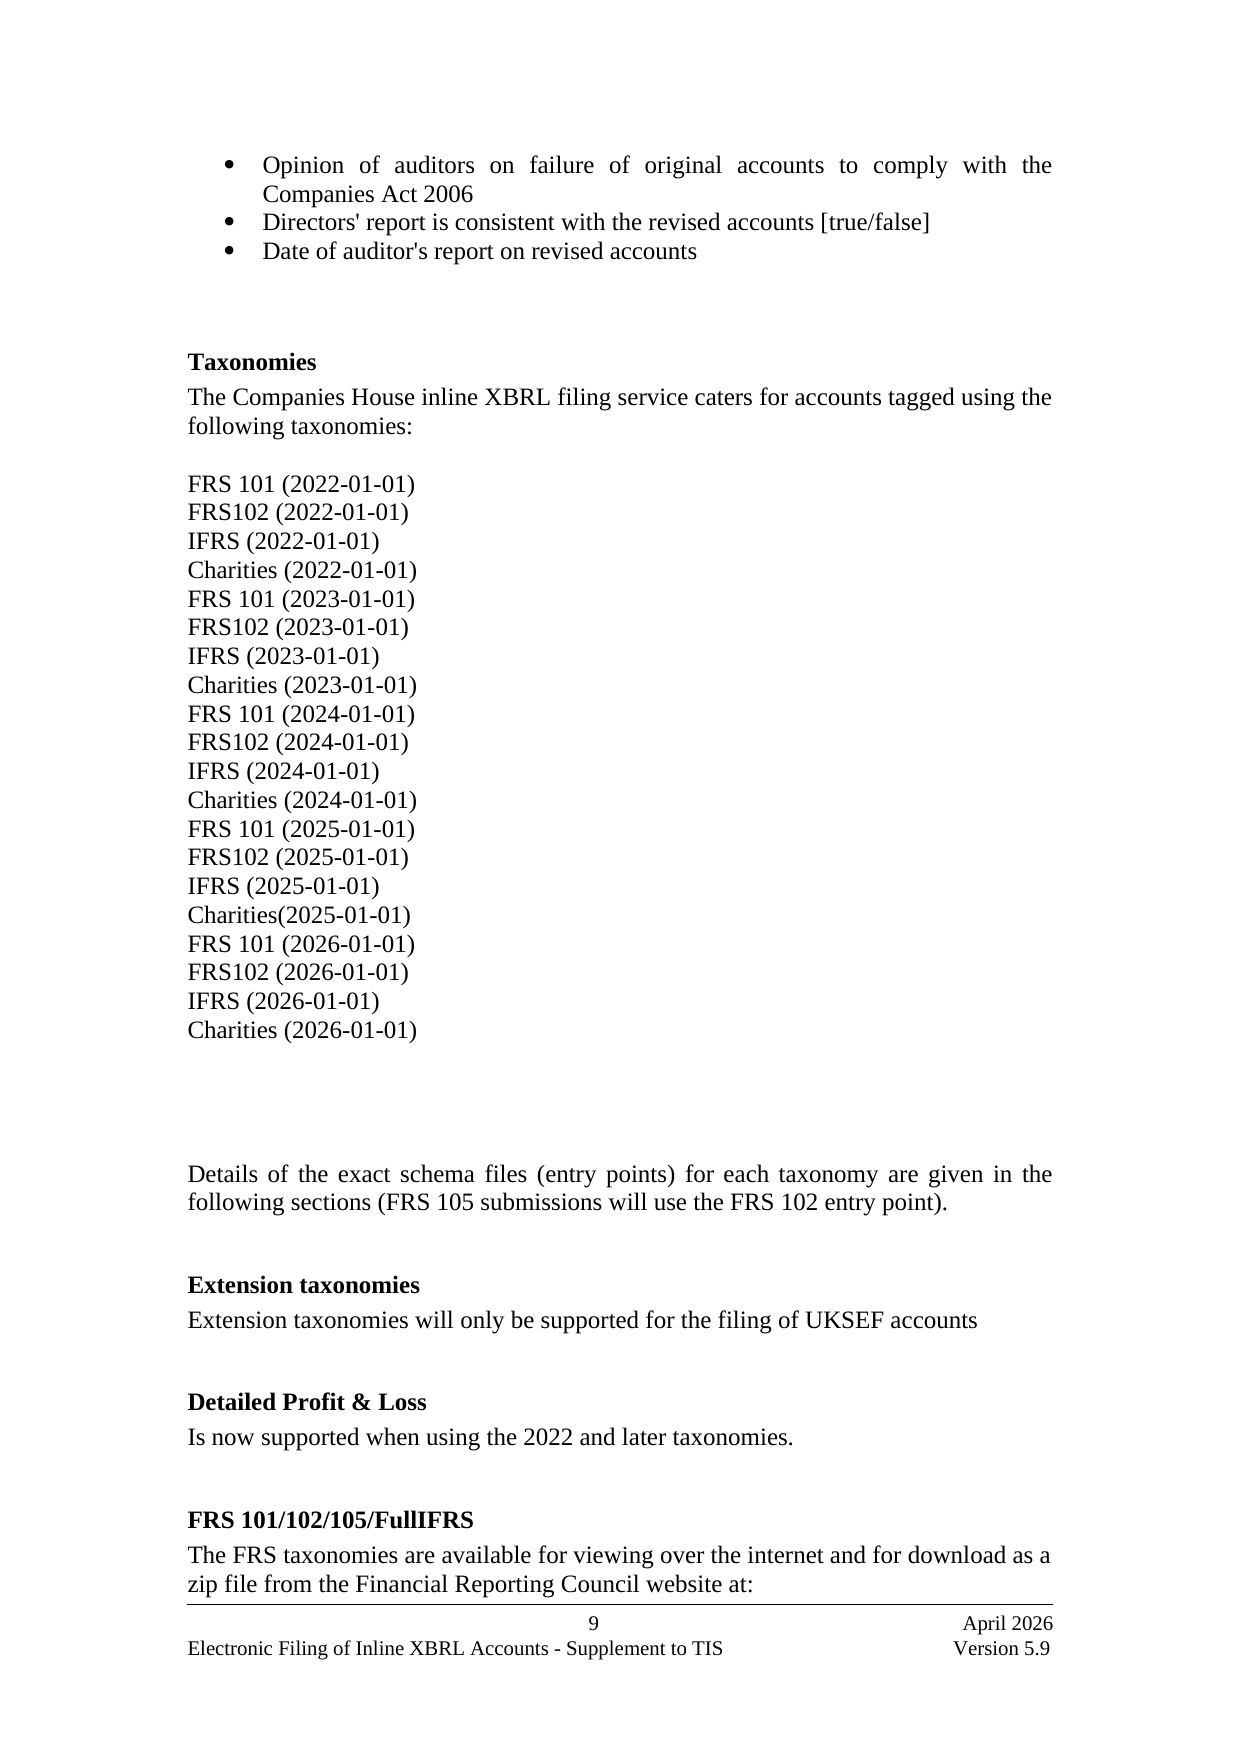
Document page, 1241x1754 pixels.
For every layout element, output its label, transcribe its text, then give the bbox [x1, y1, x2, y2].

text FRS102 (2025-01-01) [187, 842, 1053, 871]
text FRS102 (2026-01-01) [187, 957, 1053, 986]
text The FRS taxonomies are available for viewing over the internet and for download as a zip file from the Financial Reporting Council website at: [187, 1540, 1053, 1597]
text IFRS (2025-01-01) [187, 871, 1053, 900]
text FRS102 (2023-01-01) [187, 612, 1053, 641]
text Extension taxonomies will only be supported for the filing of UKSEF accounts [187, 1305, 1053, 1334]
text The Companies House inline XBRL filing service caters for accounts tagged using the following taxonomies: [187, 382, 1053, 440]
text FRS 101 (2022-01-01) [187, 469, 1053, 497]
list Detailed Profit & Loss [187, 1387, 1053, 1416]
text Charities (2022-01-01) [187, 555, 1053, 584]
text IFRS (2024-01-01) [187, 756, 1053, 785]
text Charities(2025-01-01) FRS 101 (2026-01-01) [187, 900, 1053, 957]
text FRS 101 (2024-01-01) [187, 699, 1053, 727]
text IFRS (2022-01-01) [187, 526, 1053, 555]
text Is now supported when using the 2022 and later taxonomies. [187, 1422, 1053, 1451]
text FRS 101 (2023-01-01) [187, 584, 1053, 612]
text IFRS (2023-01-01) [187, 641, 1053, 670]
list Taxonomies [187, 347, 1053, 376]
list Date of auditor's report on revised accounts [225, 236, 1053, 265]
text Details of the exact schema files (entry points) for each taxonomy are given in the following sections (FRS 105 submissions will use the FRS 102 entry point). [187, 1159, 1053, 1216]
list Extension taxonomies [187, 1270, 1053, 1299]
text Charities (2026-01-01) [187, 1015, 1053, 1044]
list Directors' report is consistent with the revised accounts [true/false] [225, 207, 1053, 236]
text FRS102 (2024-01-01) [187, 727, 1053, 756]
text IFRS (2026-01-01) [187, 986, 1053, 1015]
text FRS 101 (2025-01-01) [187, 814, 1053, 842]
text Charities (2024-01-01) [187, 785, 1053, 814]
text FRS102 (2022-01-01) [187, 497, 1053, 526]
list Opinion of auditors on failure of original accounts to comply with the Companies Act 2006 [225, 150, 1053, 207]
list FRS 101/102/105/FullIFRS [187, 1505, 1053, 1534]
text Charities (2023-01-01) [187, 670, 1053, 699]
